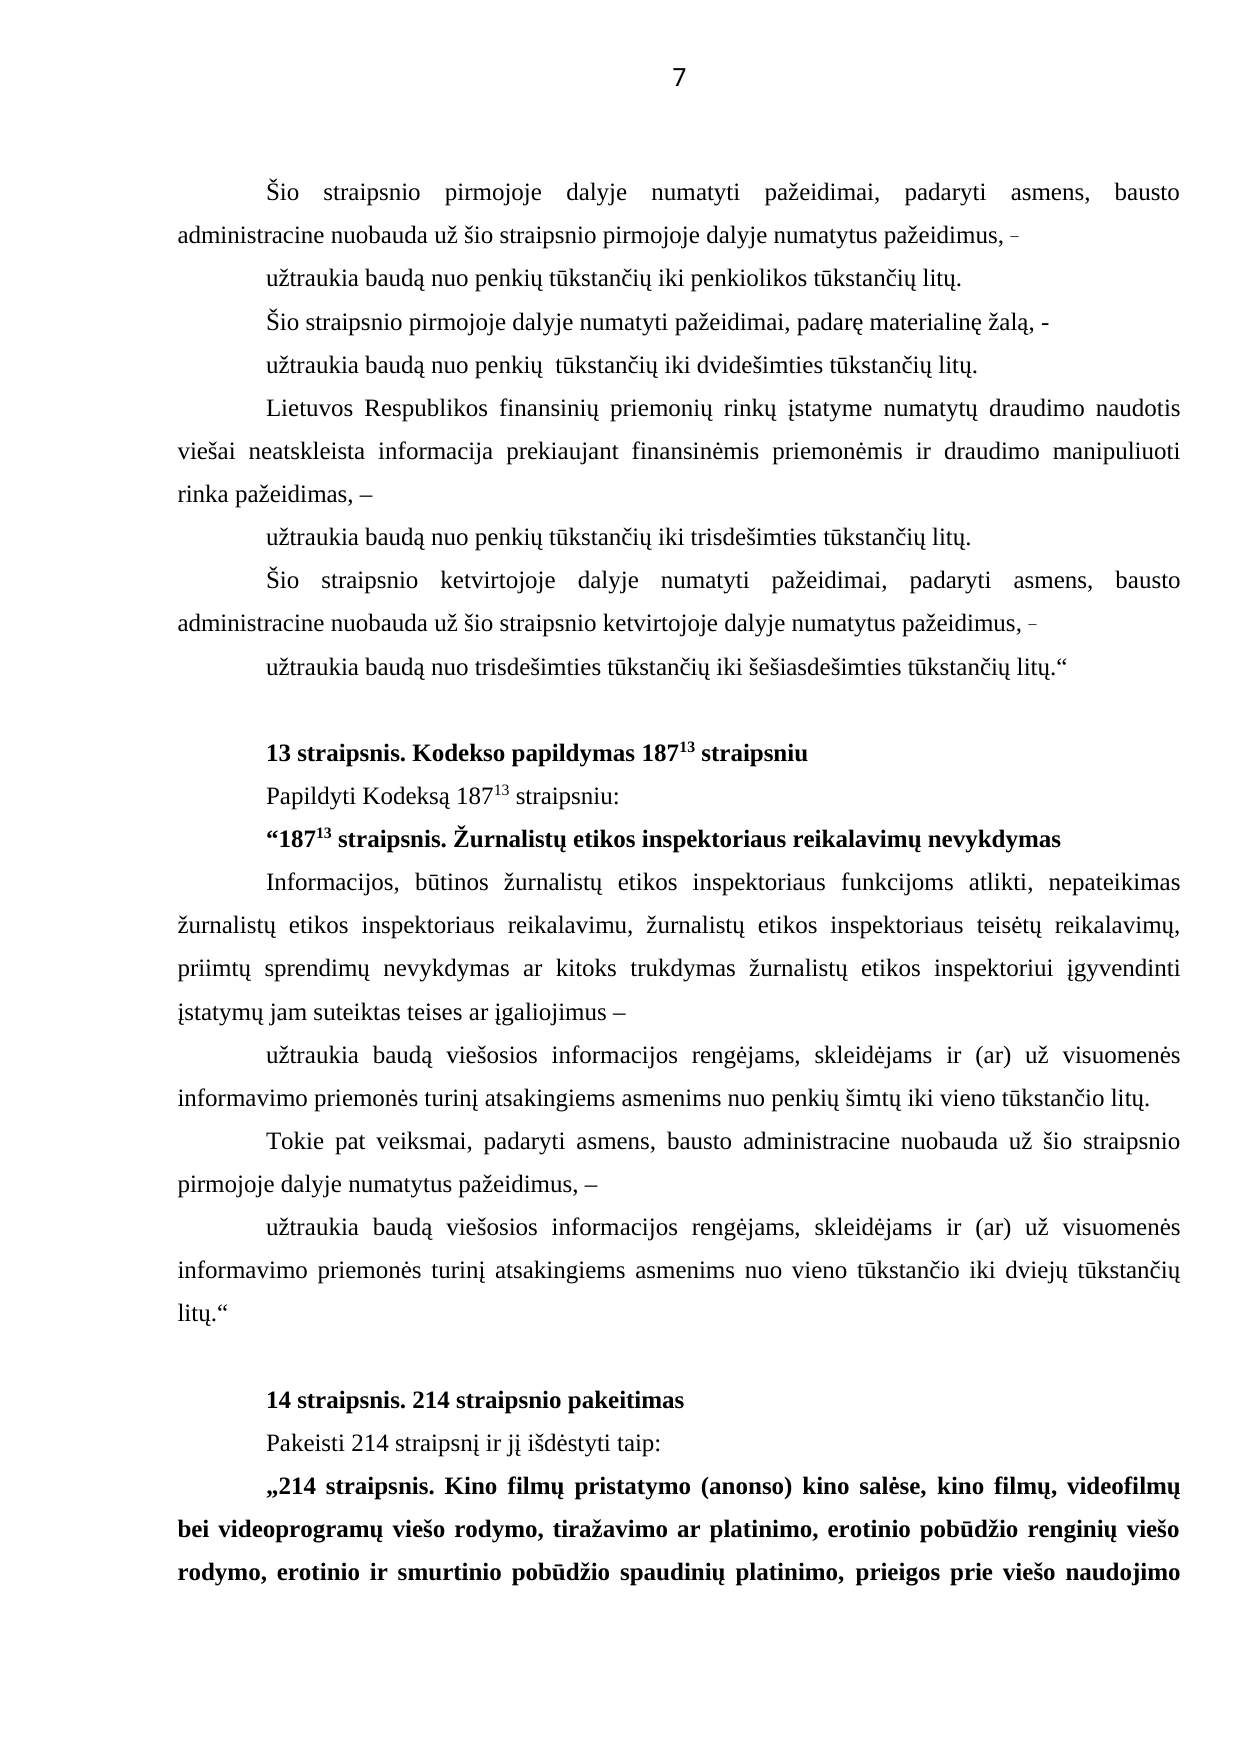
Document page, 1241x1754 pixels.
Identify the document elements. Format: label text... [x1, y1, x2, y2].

text „214 straipsnis. Kino filmų pristatymo (anonso) kino salėse, kino filmų, videofilmų bei videoprogramų viešo rodymo, tiražavimo ar platinimo, erotinio pobūdžio renginių viešo rodymo, erotinio ir smurtinio pobūdžio spaudinių platinimo, prieigos prie viešo naudojimo [177, 1471, 1181, 1586]
text Šio straipsnio pirmojoje dalyje numatyti pažeidimai, padaryti asmens, bausto administracine nuobauda už šio straipsnio pirmojoje dalyje numatytus pažeidimus, _ [177, 177, 1181, 249]
text Lietuvos Respublikos finansinių priemonių rinkų įstatyme numatytų draudimo naudotis viešai neatskleista informacija prekiaujant finansinėmis priemonėmis ir draudimo manipuliuoti rinka pažeidimas, – [177, 393, 1181, 508]
text užtraukia baudą viešosios informacijos rengėjams, skleidėjams ir (ar) už visuomenės informavimo priemonės turinį atsakingiems asmenims nuo vieno tūkstančio iki dviejų tūkstančių litų.“ [177, 1212, 1181, 1327]
text Tokie pat veiksmai, padaryti asmens, bausto administracine nuobauda už šio straipsnio pirmojoje dalyje numatytus pažeidimus, – [177, 1126, 1181, 1198]
text Šio straipsnio ketvirtojoje dalyje numatyti pažeidimai, padaryti asmens, bausto administracine nuobauda už šio straipsnio ketvirtojoje dalyje numatytus pažeidimus, _ [177, 565, 1181, 637]
text 13 straipsnis. Kodekso papildymas 18713 straipsniu [177, 738, 1181, 767]
text “18713 straipsnis. Žurnalistų etikos inspektoriaus reikalavimų nevykdymas [177, 824, 1181, 853]
text 14 straipsnis. 214 straipsnio pakeitimas [177, 1385, 1181, 1413]
text užtraukia baudą nuo penkių tūkstančių iki trisdešimties tūkstančių litų. [177, 522, 1181, 551]
text Papildyti Kodeksą 18713 straipsniu: [177, 781, 1181, 810]
text užtraukia baudą nuo penkių tūkstančių iki dvidešimties tūkstančių litų. [177, 350, 1181, 378]
text Šio straipsnio pirmojoje dalyje numatyti pažeidimai, padarę materialinę žalą, - [177, 307, 1181, 335]
text Pakeisti 214 straipsnį ir jį išdėstyti taip: [177, 1428, 1181, 1457]
text užtraukia baudą nuo trisdešimties tūkstančių iki šešiasdešimties tūkstančių litų.“ [177, 652, 1181, 680]
text Informacijos, būtinos žurnalistų etikos inspektoriaus funkcijoms atlikti, nepateikimas žurnalistų etikos inspektoriaus reikalavimu, žurnalistų etikos inspektoriaus teisėtų reikalavimų, priimtų sprendimų nevykdymas ar kitoks trukdymas žurnalistų etikos inspektoriui įgyvendinti įstatymų jam suteiktas teises ar įgaliojimus – [177, 867, 1181, 1025]
text užtraukia baudą viešosios informacijos rengėjams, skleidėjams ir (ar) už visuomenės informavimo priemonės turinį atsakingiems asmenims nuo penkių šimtų iki vieno tūkstančio litų. [177, 1040, 1181, 1112]
text užtraukia baudą nuo penkių tūkstančių iki penkiolikos tūkstančių litų. [177, 263, 1181, 292]
